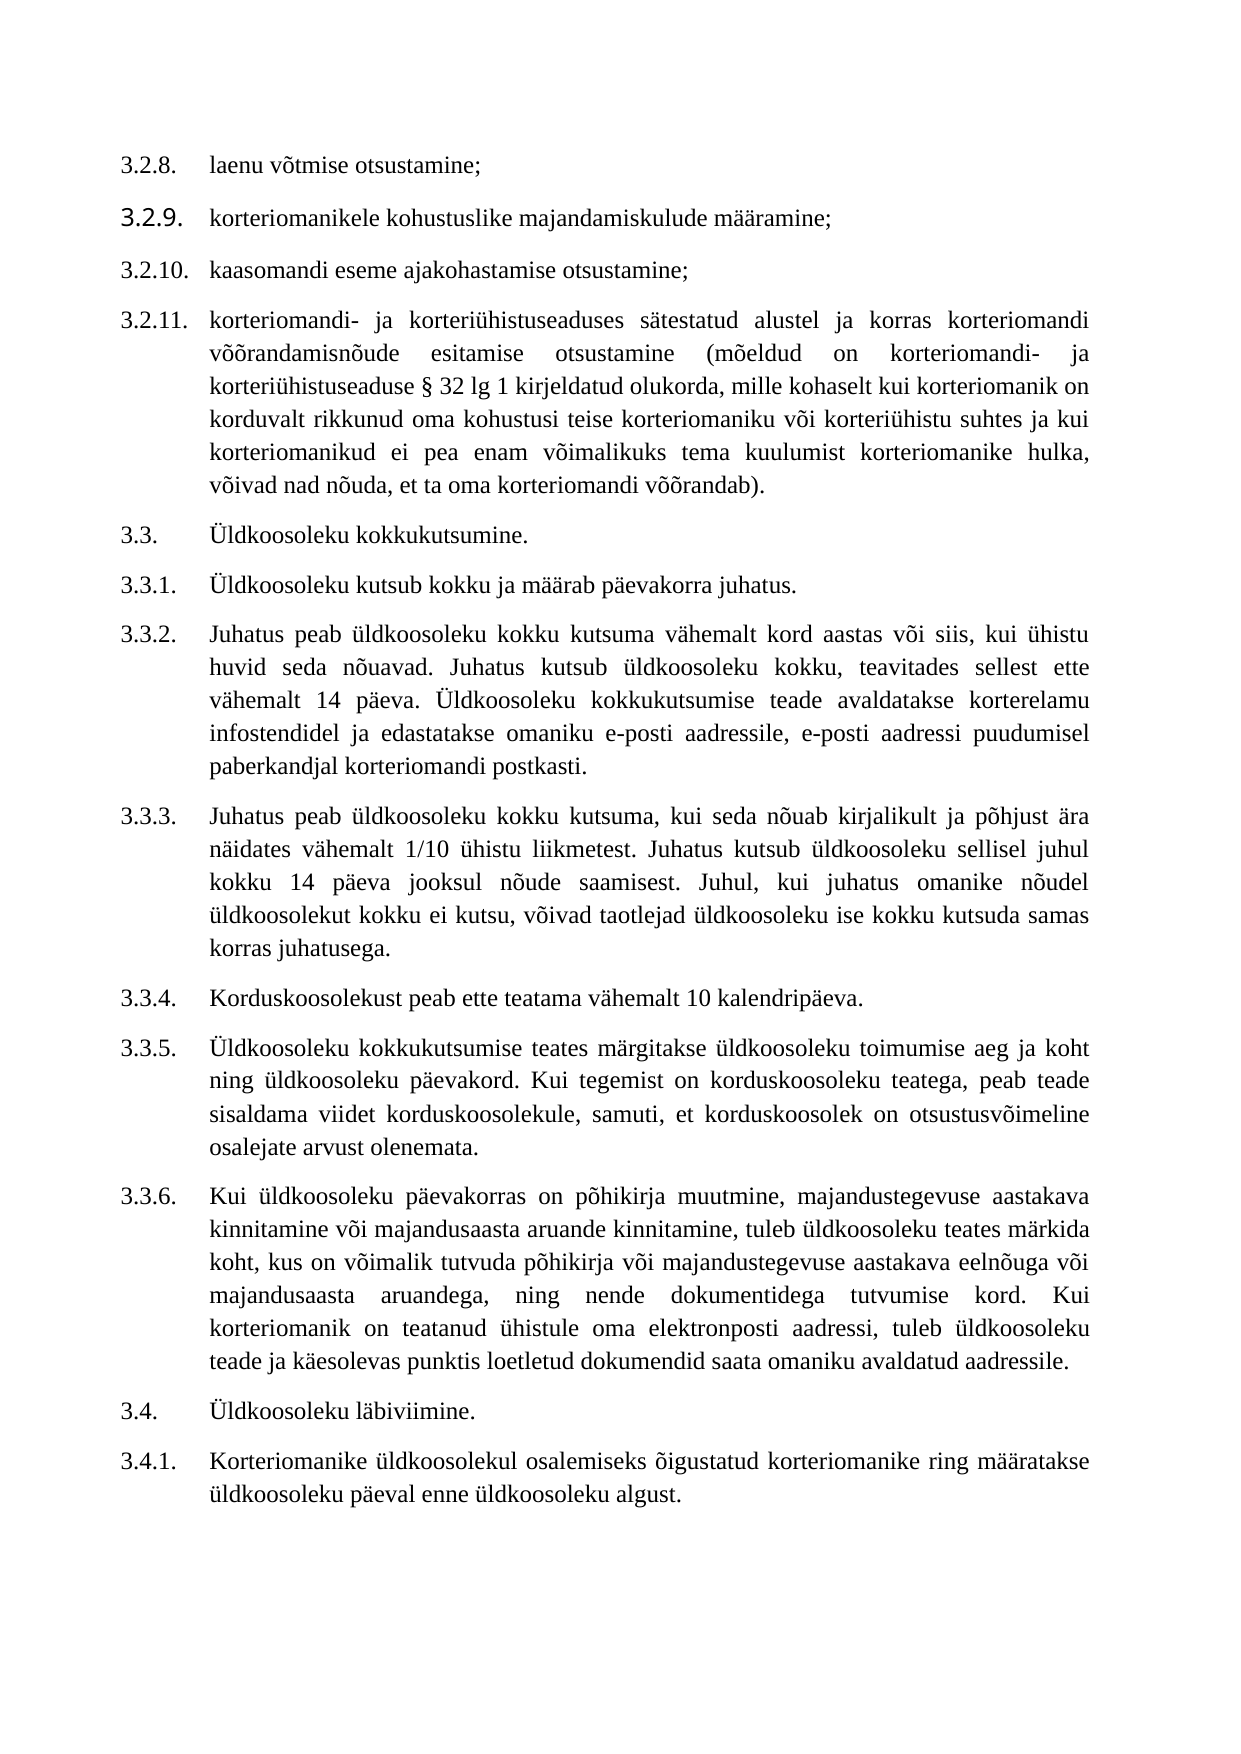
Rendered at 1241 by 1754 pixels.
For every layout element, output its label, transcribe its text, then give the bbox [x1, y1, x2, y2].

list Üldkoosoleku läbiviimine. [120, 1396, 1090, 1425]
list Üldkoosoleku kutsub kokku ja määrab päevakorra juhatus. [120, 570, 1090, 598]
list Juhatus peab üldkoosoleku kokku kutsuma, kui seda nõuab kirjalikult ja põhjust ära näidates vähemalt 1/10 ühistu liikmetest. Juhatus kutsub üldkoosoleku sellisel juhul kokku 14 päeva jooksul nõude saamisest. Juhul, kui juhatus omanike nõudel üldkoosolekut kokku ei kutsu, võivad taotlejad üldkoosoleku ise kokku kutsuda samas korras juhatusega. [120, 801, 1090, 962]
list korteriomanikele kohustuslike majandamiskulude määramine; [120, 200, 1090, 234]
list korteriomandi- ja korteriühistuseaduses sätestatud alustel ja korras korteriomandi võõrandamisnõude esitamise otsustamine (mõeldud on korteriomandi- ja korteriühistuseaduse § 32 lg 1 kirjeldatud olukorda, mille kohaselt kui korteriomanik on korduvalt rikkunud oma kohustusi teise korteriomaniku või korteriühistu suhtes ja kui korteriomanikud ei pea enam võimalikuks tema kuulumist korteriomanike hulka, võivad nad nõuda, et ta oma korteriomandi võõrandab). [120, 305, 1090, 499]
list Üldkoosoleku kokkukutsumine. [120, 520, 1090, 549]
list Juhatus peab üldkoosoleku kokku kutsuma vähemalt kord aastas või siis, kui ühistu huvid seda nõuavad. Juhatus kutsub üldkoosoleku kokku, teavitades sellest ette vähemalt 14 päeva. Üldkoosoleku kokkukutsumise teade avaldatakse korterelamu infostendidel ja edastatakse omaniku e-posti aadressile, e-posti aadressi puudumisel paberkandjal korteriomandi postkasti. [120, 619, 1090, 780]
list laenu võtmise otsustamine; [120, 150, 1090, 179]
list Kui üldkoosoleku päevakorras on põhikirja muutmine, majandustegevuse aastakava kinnitamine või majandusaasta aruande kinnitamine, tuleb üldkoosoleku teates märkida koht, kus on võimalik tutvuda põhikirja või majandustegevuse aastakava eelnõuga või majandusaasta aruandega, ning nende dokumentidega tutvumise kord. Kui korteriomanik on teatanud ühistule oma elektronposti aadressi, tuleb üldkoosoleku teade ja käesolevas punktis loetletud dokumendid saata omaniku avaldatud aadressile. [120, 1181, 1090, 1375]
list Korteriomanike üldkoosolekul osalemiseks õigustatud korteriomanike ring määratakse üldkoosoleku päeval enne üldkoosoleku algust. [120, 1446, 1090, 1508]
list Korduskoosolekust peab ette teatama vähemalt 10 kalendripäeva. [120, 983, 1090, 1012]
list kaasomandi eseme ajakohastamise otsustamine; [120, 256, 1090, 284]
list Üldkoosoleku kokkukutsumise teates märgitakse üldkoosoleku toimumise aeg ja koht ning üldkoosoleku päevakord. Kui tegemist on korduskoosoleku teatega, peab teade sisaldama viidet korduskoosolekule, samuti, et korduskoosolek on otsustusvõimeline osalejate arvust olenemata. [120, 1033, 1090, 1160]
